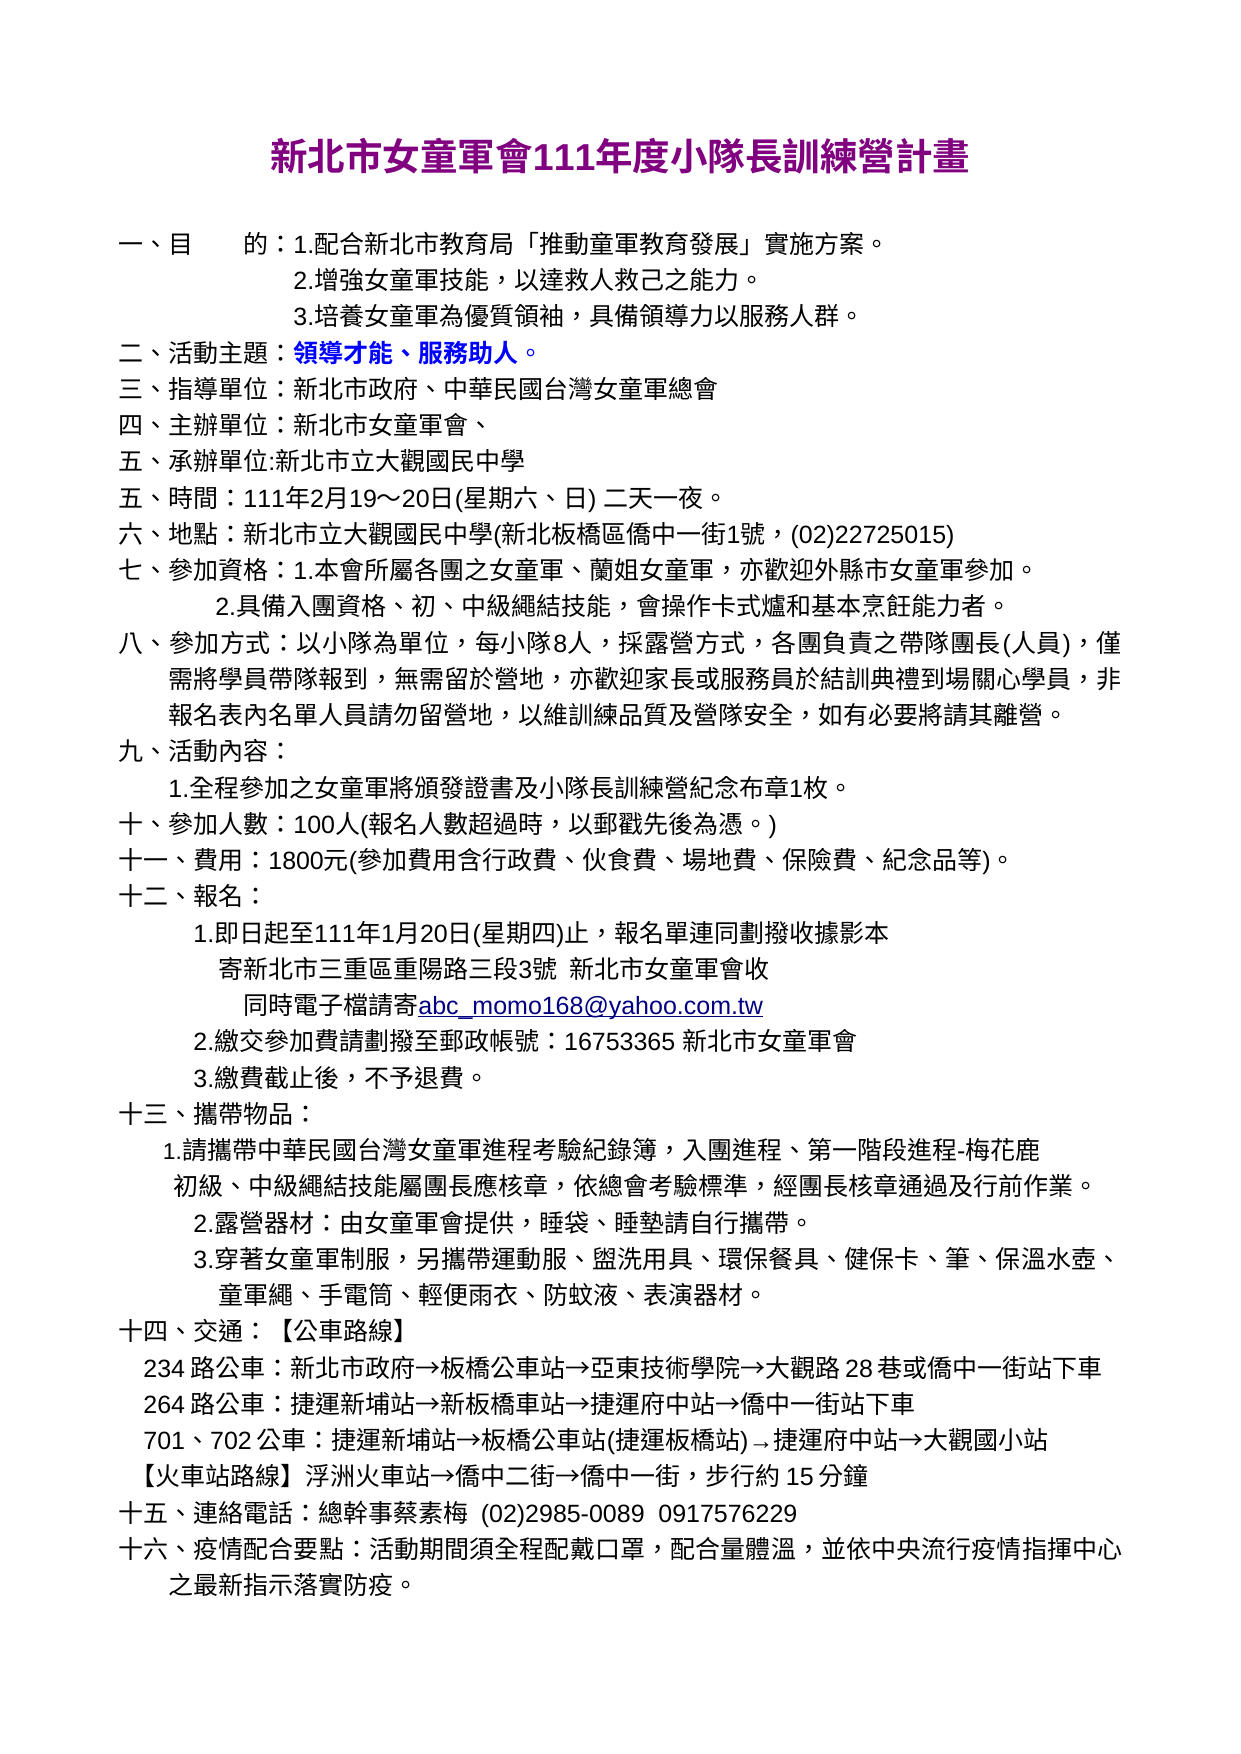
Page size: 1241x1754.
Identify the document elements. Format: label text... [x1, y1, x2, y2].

text 寄新北市三重區重陽路三段3號 新北市女童軍會收 [118, 949, 1122, 986]
text 2.繳交參加費請劃撥至郵政帳號：16753365 新北市女童軍會 [118, 1022, 1122, 1058]
text 十四、交通：【公車路線】 [118, 1312, 1122, 1348]
text 十五、連絡電話：總幹事蔡素梅 (02)2985-0089 0917576229 [118, 1493, 1122, 1529]
text 1.即日起至111年1月20日(星期四)止，報名單連同劃撥收據影本 [118, 913, 1122, 949]
text 2.具備入團資格、初、中級繩結技能，會操作卡式爐和基本烹飪能力者。 [118, 587, 1122, 623]
text 九、活動內容： [118, 732, 1122, 768]
text 二、活動主題：領導才能、服務助人。 [118, 333, 1122, 369]
text 初級、中級繩結技能屬團長應核章，依總會考驗標準，經團長核章通過及行前作業。 [118, 1167, 1122, 1203]
text 【火車站路線】浮洲火車站→僑中二街→僑中一街，步行約15分鐘 [118, 1457, 1122, 1493]
text 264路公車：捷運新埔站→新板橋車站→捷運府中站→僑中一街站下車 [118, 1384, 1122, 1421]
text 六、地點：新北市立大觀國民中學(新北板橋區僑中一街1號，(02)22725015) [118, 514, 1122, 551]
text 三、指導單位：新北市政府、中華民國台灣女童軍總會 [118, 369, 1122, 406]
text 七、參加資格：1.本會所屬各團之女童軍、蘭姐女童軍，亦歡迎外縣市女童軍參加。 [118, 551, 1122, 587]
text 四、主辦單位：新北市女童軍會、 [118, 406, 1122, 442]
text 3.繳費截止後，不予退費。 [118, 1058, 1122, 1094]
text 234路公車：新北市政府→板橋公車站→亞東技術學院→大觀路28巷或僑中一街站下車 [118, 1348, 1122, 1384]
text 一、目 的：1.配合新北市教育局「推動童軍教育發展」實施方案。 [118, 224, 1122, 261]
text 十三、攜帶物品： [118, 1094, 1122, 1131]
text 同時電子檔請寄abc_momo168@yahoo.com.tw [118, 986, 1122, 1022]
text 3.培養女童軍為優質領袖，具備領導力以服務人群。 [118, 297, 1122, 333]
text 2.增強女童軍技能，以達救人救己之能力。 [118, 261, 1122, 297]
text 十一、費用：1800元(參加費用含行政費、伙食費、場地費、保險費、紀念品等)。 [118, 841, 1122, 877]
text 十二、報名： [118, 877, 1122, 913]
text 2.露營器材：由女童軍會提供，睡袋、睡墊請自行攜帶。 [118, 1203, 1122, 1239]
text 701、702公車：捷運新埔站→板橋公車站(捷運板橋站)→捷運府中站→大觀國小站 [118, 1421, 1122, 1457]
text 新北市女童軍會111年度小隊長訓練營計畫 [118, 127, 1122, 181]
text 3.穿著女童軍制服，另攜帶運動服、盥洗用具、環保餐具、健保卡、筆、保溫水壺、童軍繩、手電筒、輕便雨衣、防蚊液、表演器材。 [193, 1239, 1122, 1312]
text 1.請攜帶中華民國台灣女童軍進程考驗紀錄簿，入團進程、第一階段進程-梅花鹿 [118, 1131, 1122, 1167]
text 八、參加方式：以小隊為單位，每小隊8人，採露營方式，各團負責之帶隊團長(人員)，僅需將學員帶隊報到，無需留於營地，亦歡迎家長或服務員於結訓典禮到場關心學員，非報名表內名單人員請勿留營地，以維訓練品質及營隊安全，如有必要將請其離營。 [118, 623, 1122, 732]
text 五、時間：111年2月19～20日(星期六、日) 二天一夜。 [118, 478, 1122, 514]
text 十六、疫情配合要點：活動期間須全程配戴口罩，配合量體溫，並依中央流行疫情指揮中心之最新指示落實防疫。 [118, 1529, 1122, 1602]
text 十、參加人數：100人(報名人數超過時，以郵戳先後為憑。) [118, 804, 1122, 841]
text 五、承辦單位:新北市立大觀國民中學 [118, 442, 1122, 478]
text 1.全程參加之女童軍將頒發證書及小隊長訓練營紀念布章1枚。 [118, 768, 1122, 804]
